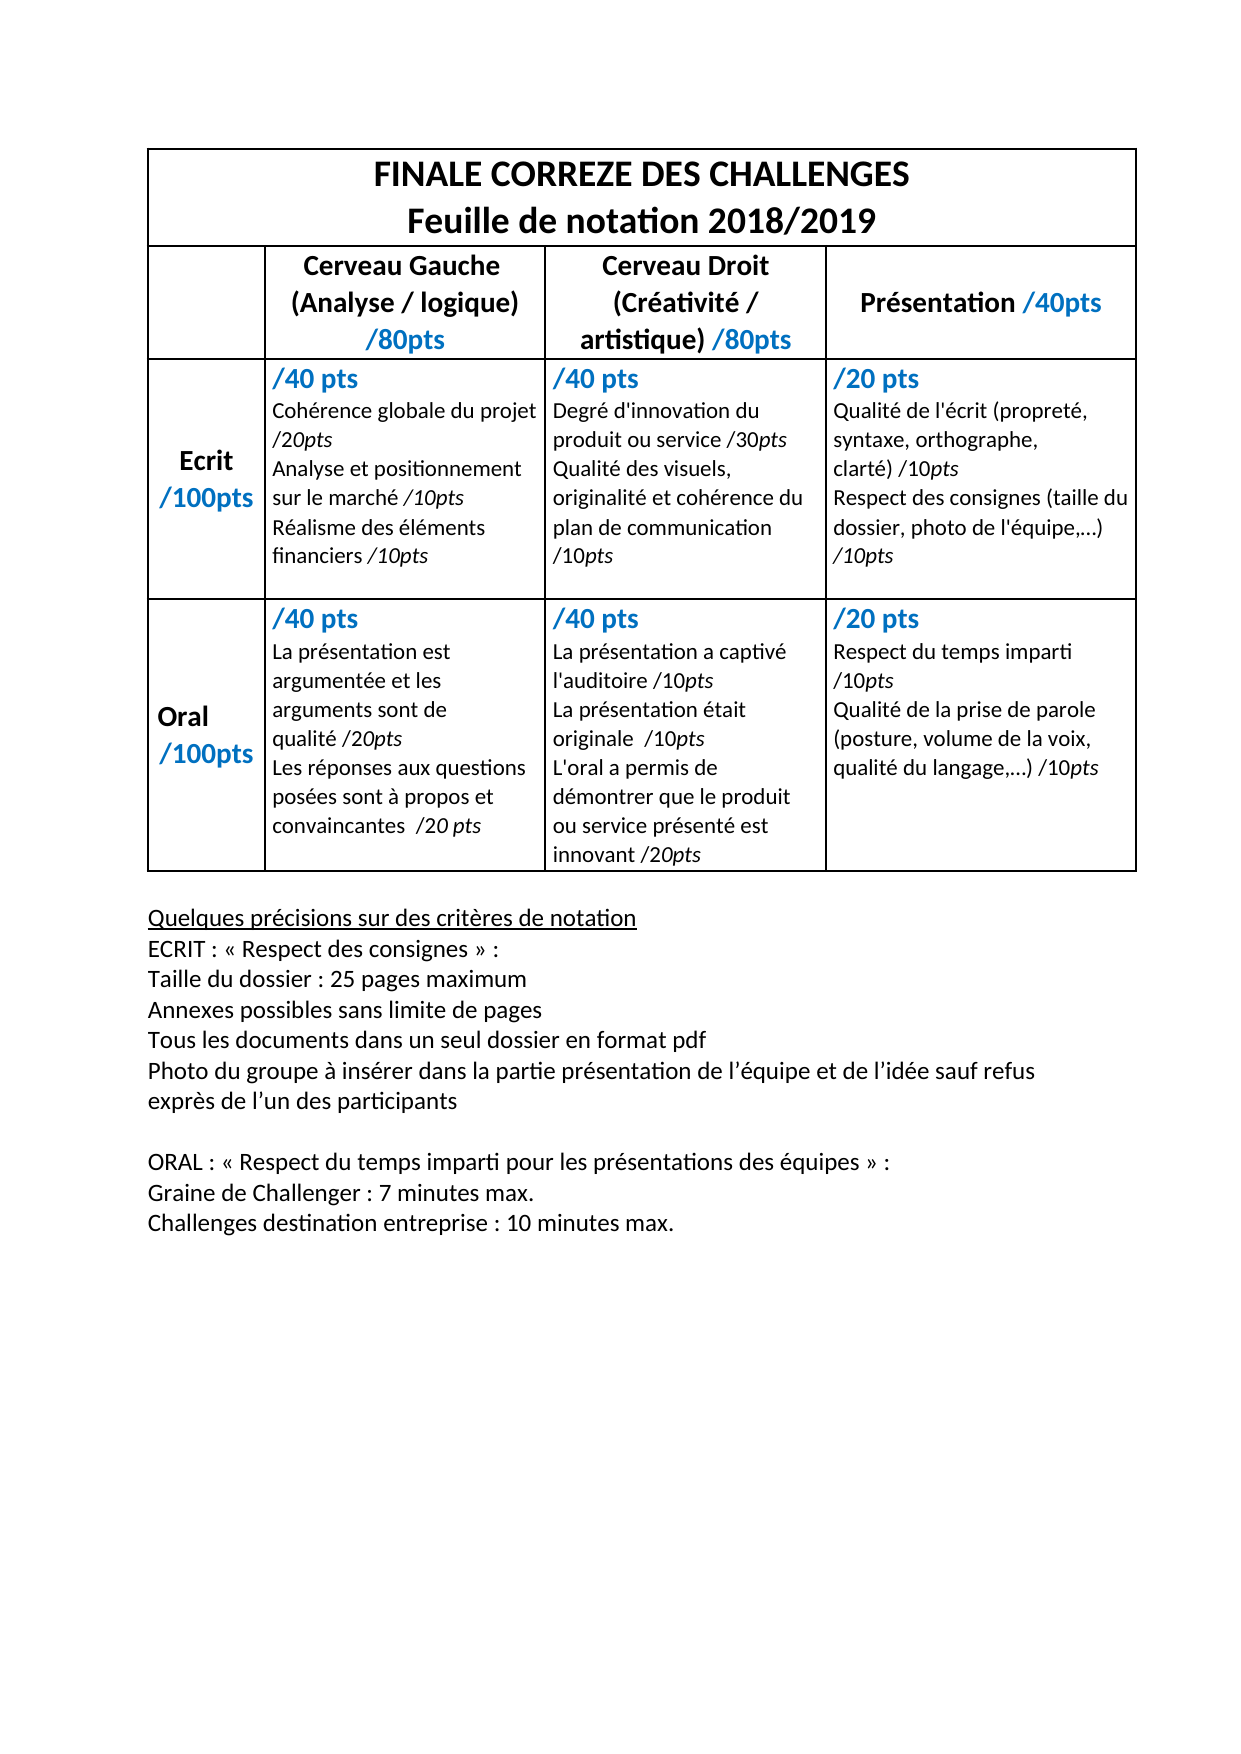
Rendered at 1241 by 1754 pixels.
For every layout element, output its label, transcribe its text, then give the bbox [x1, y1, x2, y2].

table_cell Cerveau Droit (Créativité / artistique) /80pts [546, 247, 825, 358]
text Taille du dossier : 25 pages maximum [148, 963, 1093, 994]
table_cell /40 pts La présentation est argumentée et les arguments sont de qualité /20pts Les réponses aux questions posées sont à propos et convaincantes /20 pts [266, 600, 544, 869]
table_cell Cerveau Gauche (Analyse / logique) /80pts [266, 247, 544, 358]
text Photo du groupe à insérer dans la partie présentation de l’équipe et de l’idée sauf refus exprès de l’un des participants [148, 1055, 1093, 1116]
table_cell /40 pts Cohérence globale du projet /20pts Analyse et positionnement sur le marché /10pts Réalisme des éléments financiers /10pts [266, 360, 544, 598]
text ECRIT : « Respect des consignes » : [148, 933, 1093, 963]
text Tous les documents dans un seul dossier en format pdf [148, 1024, 1093, 1055]
table_header FINALE CORREZE DES CHALLENGES Feuille de notation 2018/2019 [149, 150, 1135, 245]
text Challenges destination entreprise : 10 minutes max. [148, 1207, 1093, 1238]
text Graine de Challenger : 7 minutes max. [148, 1177, 1093, 1207]
table_cell /40 pts Degré d'innovation du produit ou service /30pts Qualité des visuels, originalité et cohérence du plan de communication /10pts [546, 360, 825, 598]
table_cell Présentation /40pts [827, 247, 1135, 358]
text Annexes possibles sans limite de pages [148, 994, 1093, 1024]
table_cell /20 pts Respect du temps imparti /10pts Qualité de la prise de parole (posture, volume de la voix, qualité du langage,…) /10pts [827, 600, 1135, 869]
table_cell Oral /100pts [149, 600, 264, 869]
table_cell [149, 247, 264, 358]
table_cell /20 pts Qualité de l'écrit (propreté, syntaxe, orthographe, clarté) /10pts Respect des consignes (taille du dossier, photo de l'équipe,…) /10pts [827, 360, 1135, 598]
text ORAL : « Respect du temps imparti pour les présentations des équipes » : [148, 1146, 1093, 1177]
text Quelques précisions sur des critères de notation [148, 902, 1093, 933]
table_cell Ecrit /100pts [149, 360, 264, 598]
table_cell /40 pts La présentation a captivé l'auditoire /10pts La présentation était originale /10pts L'oral a permis de démontrer que le produit ou service présenté est innovant /20pts [546, 600, 825, 869]
